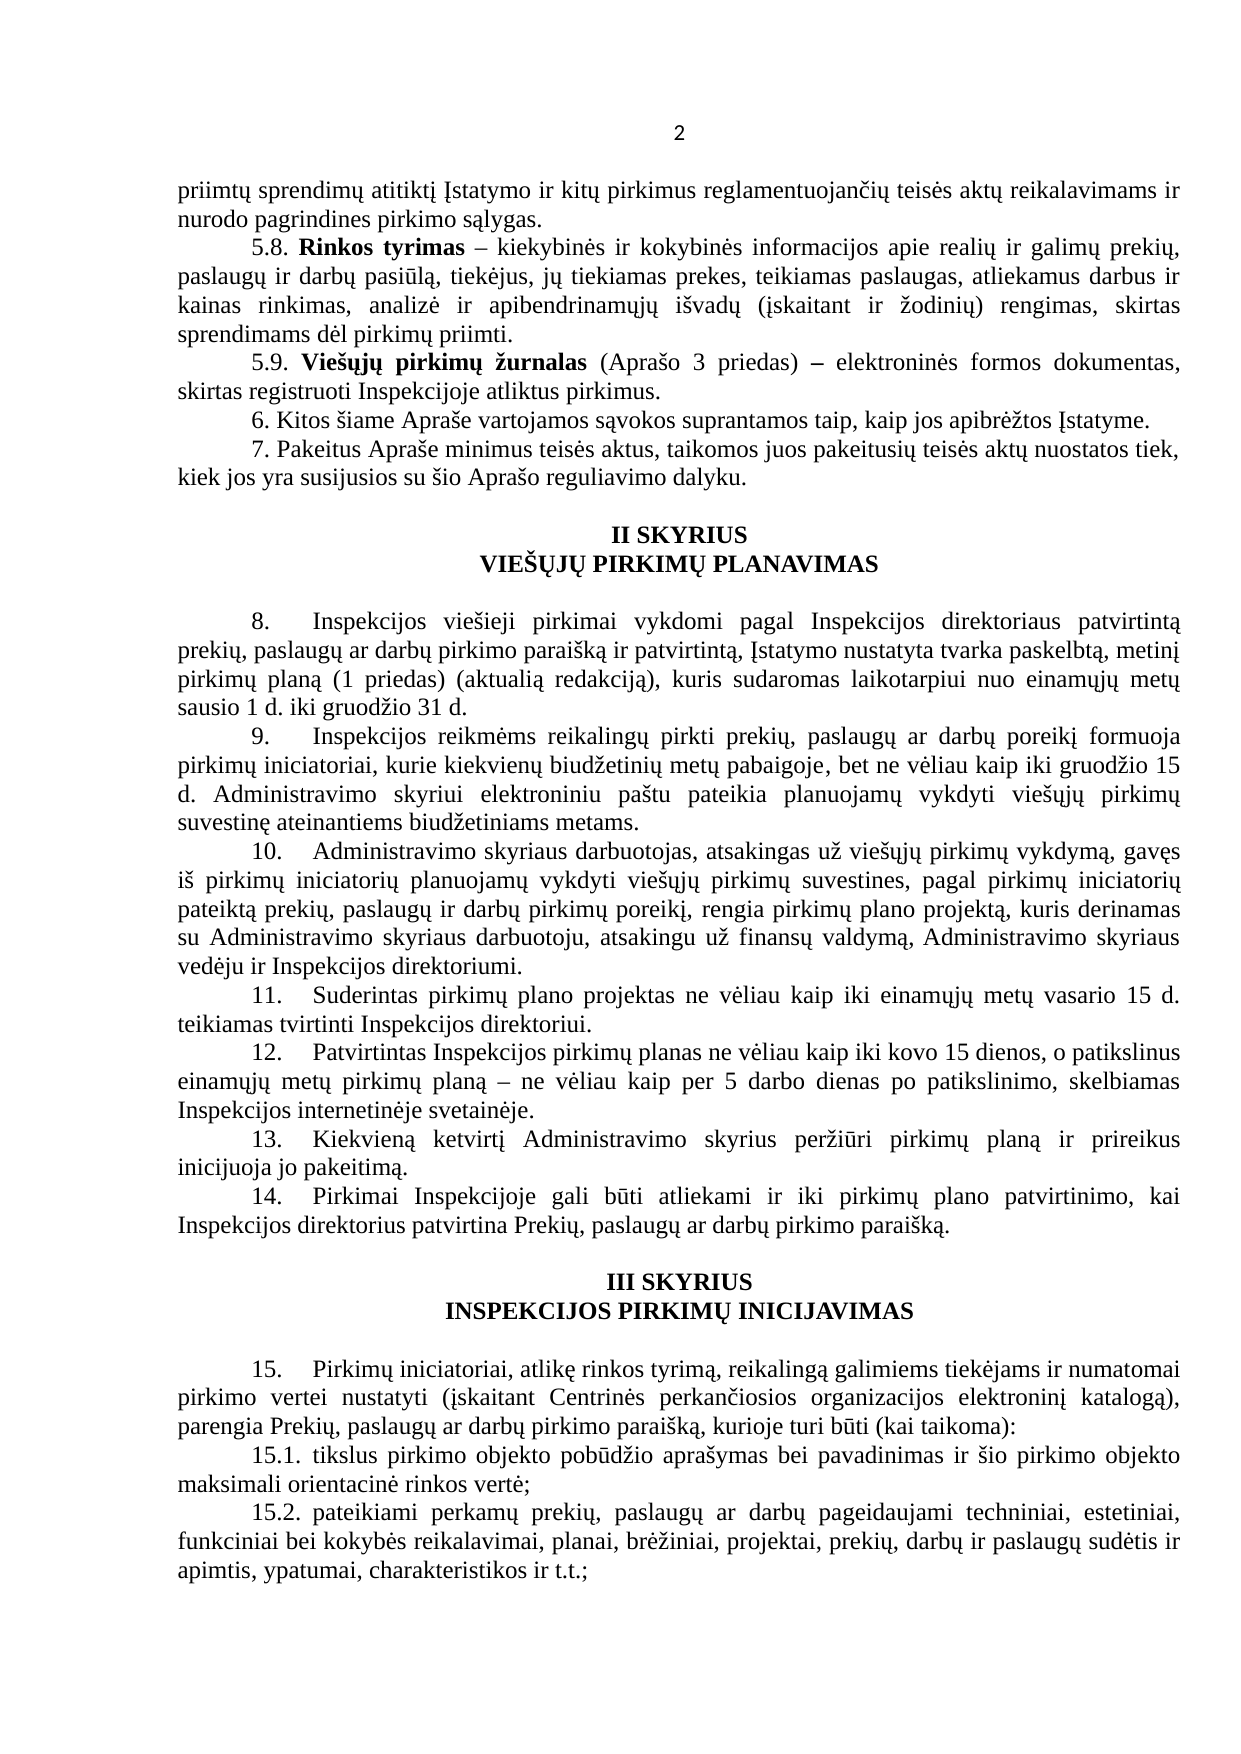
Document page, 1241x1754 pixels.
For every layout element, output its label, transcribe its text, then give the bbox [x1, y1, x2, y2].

text 15. Pirkimų iniciatoriai, atlikę rinkos tyrimą, reikalingą galimiems tiekėjams ir numatomai pirkimo vertei nustatyti (įskaitant Centrinės perkančiosios organizacijos elektroninį katalogą), parengia Prekių, paslaugų ar darbų pirkimo paraišką, kurioje turi būti (kai taikoma): [177, 1354, 1181, 1440]
text 5.9. Viešųjų pirkimų žurnalas (Aprašo 3 priedas) – elektroninės formos dokumentas, skirtas registruoti Inspekcijoje atliktus pirkimus. [177, 347, 1181, 405]
text III SKYRIUS [177, 1267, 1181, 1296]
text 15.1. tikslus pirkimo objekto pobūdžio aprašymas bei pavadinimas ir šio pirkimo objekto maksimali orientacinė rinkos vertė; [177, 1440, 1181, 1497]
text 12. Patvirtintas Inspekcijos pirkimų planas ne vėliau kaip iki kovo 15 dienos, o patikslinus einamųjų metų pirkimų planą – ne vėliau kaip per 5 darbo dienas po patikslinimo, skelbiamas Inspekcijos internetinėje svetainėje. [177, 1037, 1181, 1124]
text VIEŠŲJŲ PIRKIMŲ PLANAVIMAS [177, 549, 1181, 577]
text priimtų sprendimų atitiktį Įstatymo ir kitų pirkimus reglamentuojančių teisės aktų reikalavimams ir nurodo pagrindines pirkimo sąlygas. [177, 175, 1181, 232]
text 6. Kitos šiame Apraše vartojamos sąvokos suprantamos taip, kaip jos apibrėžtos Įstatyme. [177, 405, 1181, 434]
text 11. Suderintas pirkimų plano projektas ne vėliau kaip iki einamųjų metų vasario 15 d. teikiamas tvirtinti Inspekcijos direktoriui. [177, 980, 1181, 1037]
text 10. Administravimo skyriaus darbuotojas, atsakingas už viešųjų pirkimų vykdymą, gavęs iš pirkimų iniciatorių planuojamų vykdyti viešųjų pirkimų suvestines, pagal pirkimų iniciatorių pateiktą prekių, paslaugų ir darbų pirkimų poreikį, rengia pirkimų plano projektą, kuris derinamas su Administravimo skyriaus darbuotoju, atsakingu už finansų valdymą, Administravimo skyriaus vedėju ir Inspekcijos direktoriumi. [177, 836, 1181, 980]
text 8. Inspekcijos viešieji pirkimai vykdomi pagal Inspekcijos direktoriaus patvirtintą prekių, paslaugų ar darbų pirkimo paraišką ir patvirtintą, Įstatymo nustatyta tvarka paskelbtą, metinį pirkimų planą (1 priedas) (aktualią redakciją), kuris sudaromas laikotarpiui nuo einamųjų metų sausio 1 d. iki gruodžio 31 d. [177, 606, 1181, 721]
text 9. Inspekcijos reikmėms reikalingų pirkti prekių, paslaugų ar darbų poreikį formuoja pirkimų iniciatoriai, kurie kiekvienų biudžetinių metų pabaigoje, bet ne vėliau kaip iki gruodžio 15 d. Administravimo skyriui elektroniniu paštu pateikia planuojamų vykdyti viešųjų pirkimų suvestinę ateinantiems biudžetiniams metams. [177, 721, 1181, 836]
text 13. Kiekvieną ketvirtį Administravimo skyrius peržiūri pirkimų planą ir prireikus inicijuoja jo pakeitimą. [177, 1124, 1181, 1181]
text 15.2. pateikiami perkamų prekių, paslaugų ar darbų pageidaujami techniniai, estetiniai, funkciniai bei kokybės reikalavimai, planai, brėžiniai, projektai, prekių, darbų ir paslaugų sudėtis ir apimtis, ypatumai, charakteristikos ir t.t.; [177, 1497, 1181, 1584]
text 7. Pakeitus Apraše minimus teisės aktus, taikomos juos pakeitusių teisės aktų nuostatos tiek, kiek jos yra susijusios su šio Aprašo reguliavimo dalyku. [177, 434, 1181, 491]
text 5.8. Rinkos tyrimas – kiekybinės ir kokybinės informacijos apie realių ir galimų prekių, paslaugų ir darbų pasiūlą, tiekėjus, jų tiekiamas prekes, teikiamas paslaugas, atliekamus darbus ir kainas rinkimas, analizė ir apibendrinamųjų išvadų (įskaitant ir žodinių) rengimas, skirtas sprendimams dėl pirkimų priimti. [177, 232, 1181, 347]
text II SKYRIUS [177, 520, 1181, 549]
text 14. Pirkimai Inspekcijoje gali būti atliekami ir iki pirkimų plano patvirtinimo, kai Inspekcijos direktorius patvirtina Prekių, paslaugų ar darbų pirkimo paraišką. [177, 1181, 1181, 1239]
text INSPEKCIJOS PIRKIMŲ INICIJAVIMAS [177, 1296, 1181, 1325]
